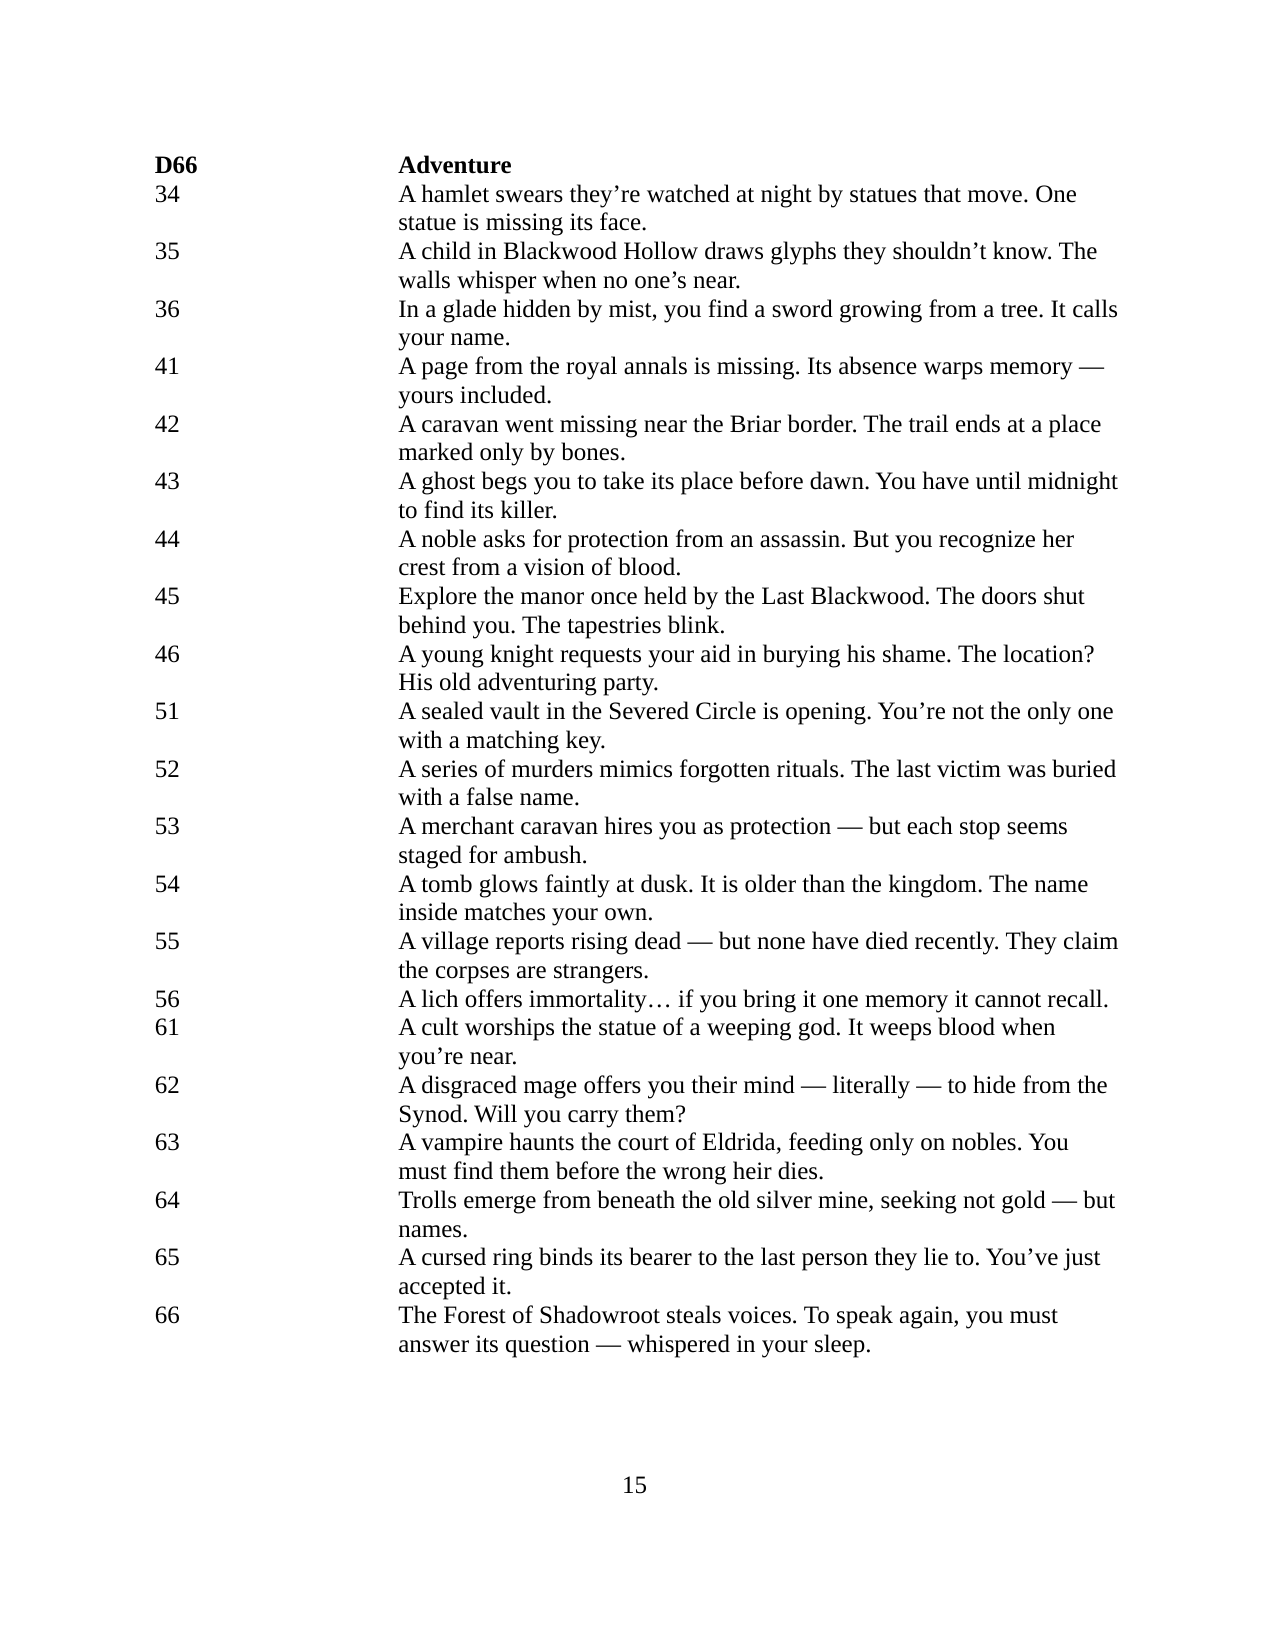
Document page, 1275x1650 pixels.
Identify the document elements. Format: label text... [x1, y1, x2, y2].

table_cell A cursed ring binds its bearer to the last person they lie to. You’ve just accepted it. [394, 1243, 1125, 1300]
table_cell 54 [150, 869, 394, 926]
table_cell 63 [150, 1128, 394, 1185]
table_cell 64 [150, 1185, 394, 1242]
table_cell 66 [150, 1300, 394, 1357]
table_cell A vampire haunts the court of Eldrida, feeding only on nobles. You must find them before the wrong heir dies. [394, 1128, 1125, 1185]
table_cell A ghost begs you to take its place before dawn. You have until midnight to find its killer. [394, 466, 1125, 524]
table_cell A lich offers immortality… if you bring it one memory it cannot recall. [394, 984, 1125, 1012]
table_cell 52 [150, 754, 394, 811]
table_cell A tomb glows faintly at dusk. It is older than the kingdom. The name inside matches your own. [394, 869, 1125, 926]
table_cell A merchant caravan hires you as protection — but each stop seems staged for ambush. [394, 811, 1125, 869]
table_cell A disgraced mage offers you their mind — literally — to hide from the Synod. Will you carry them? [394, 1070, 1125, 1127]
table_cell 62 [150, 1070, 394, 1127]
table_cell A series of murders mimics forgotten rituals. The last victim was buried with a false name. [394, 754, 1125, 811]
table_cell The Forest of Shadowroot steals voices. To speak again, you must answer its question — whispered in your sleep. [394, 1300, 1125, 1357]
table_cell Trolls emerge from beneath the old silver mine, seeking not gold — but names. [394, 1185, 1125, 1242]
table_cell 65 [150, 1243, 394, 1300]
table_header Adventure [394, 150, 1125, 179]
table_cell 34 [150, 179, 394, 236]
table_cell 61 [150, 1013, 394, 1070]
table_cell A caravan went missing near the Briar border. The trail ends at a place marked only by bones. [394, 409, 1125, 466]
table_cell A page from the royal annals is missing. Its absence warps memory — yours included. [394, 351, 1125, 409]
table_cell A young knight requests your aid in burying his shame. The location? His old adventuring party. [394, 639, 1125, 696]
table_cell 55 [150, 926, 394, 984]
table_cell 42 [150, 409, 394, 466]
table_cell A child in Blackwood Hollow draws glyphs they shouldn’t know. The walls whisper when no one’s near. [394, 236, 1125, 294]
table_cell 35 [150, 236, 394, 294]
table_cell A cult worships the statue of a weeping god. It weeps blood when you’re near. [394, 1013, 1125, 1070]
table_cell 46 [150, 639, 394, 696]
table_cell 53 [150, 811, 394, 869]
table_header D66 [150, 150, 394, 179]
table_cell 43 [150, 466, 394, 524]
table_cell 51 [150, 696, 394, 754]
table_cell 45 [150, 581, 394, 639]
table_cell 41 [150, 351, 394, 409]
table_cell A hamlet swears they’re watched at night by statues that move. One statue is missing its face. [394, 179, 1125, 236]
table_cell 36 [150, 294, 394, 351]
table_cell In a glade hidden by mist, you find a sword growing from a tree. It calls your name. [394, 294, 1125, 351]
table_cell A sealed vault in the Severed Circle is opening. You’re not the only one with a matching key. [394, 696, 1125, 754]
table_cell 56 [150, 984, 394, 1012]
table_cell A village reports rising dead — but none have died recently. They claim the corpses are strangers. [394, 926, 1125, 984]
table_cell A noble asks for protection from an assassin. But you recognize her crest from a vision of blood. [394, 524, 1125, 581]
table_cell 44 [150, 524, 394, 581]
table_cell Explore the manor once held by the Last Blackwood. The doors shut behind you. The tapestries blink. [394, 581, 1125, 639]
